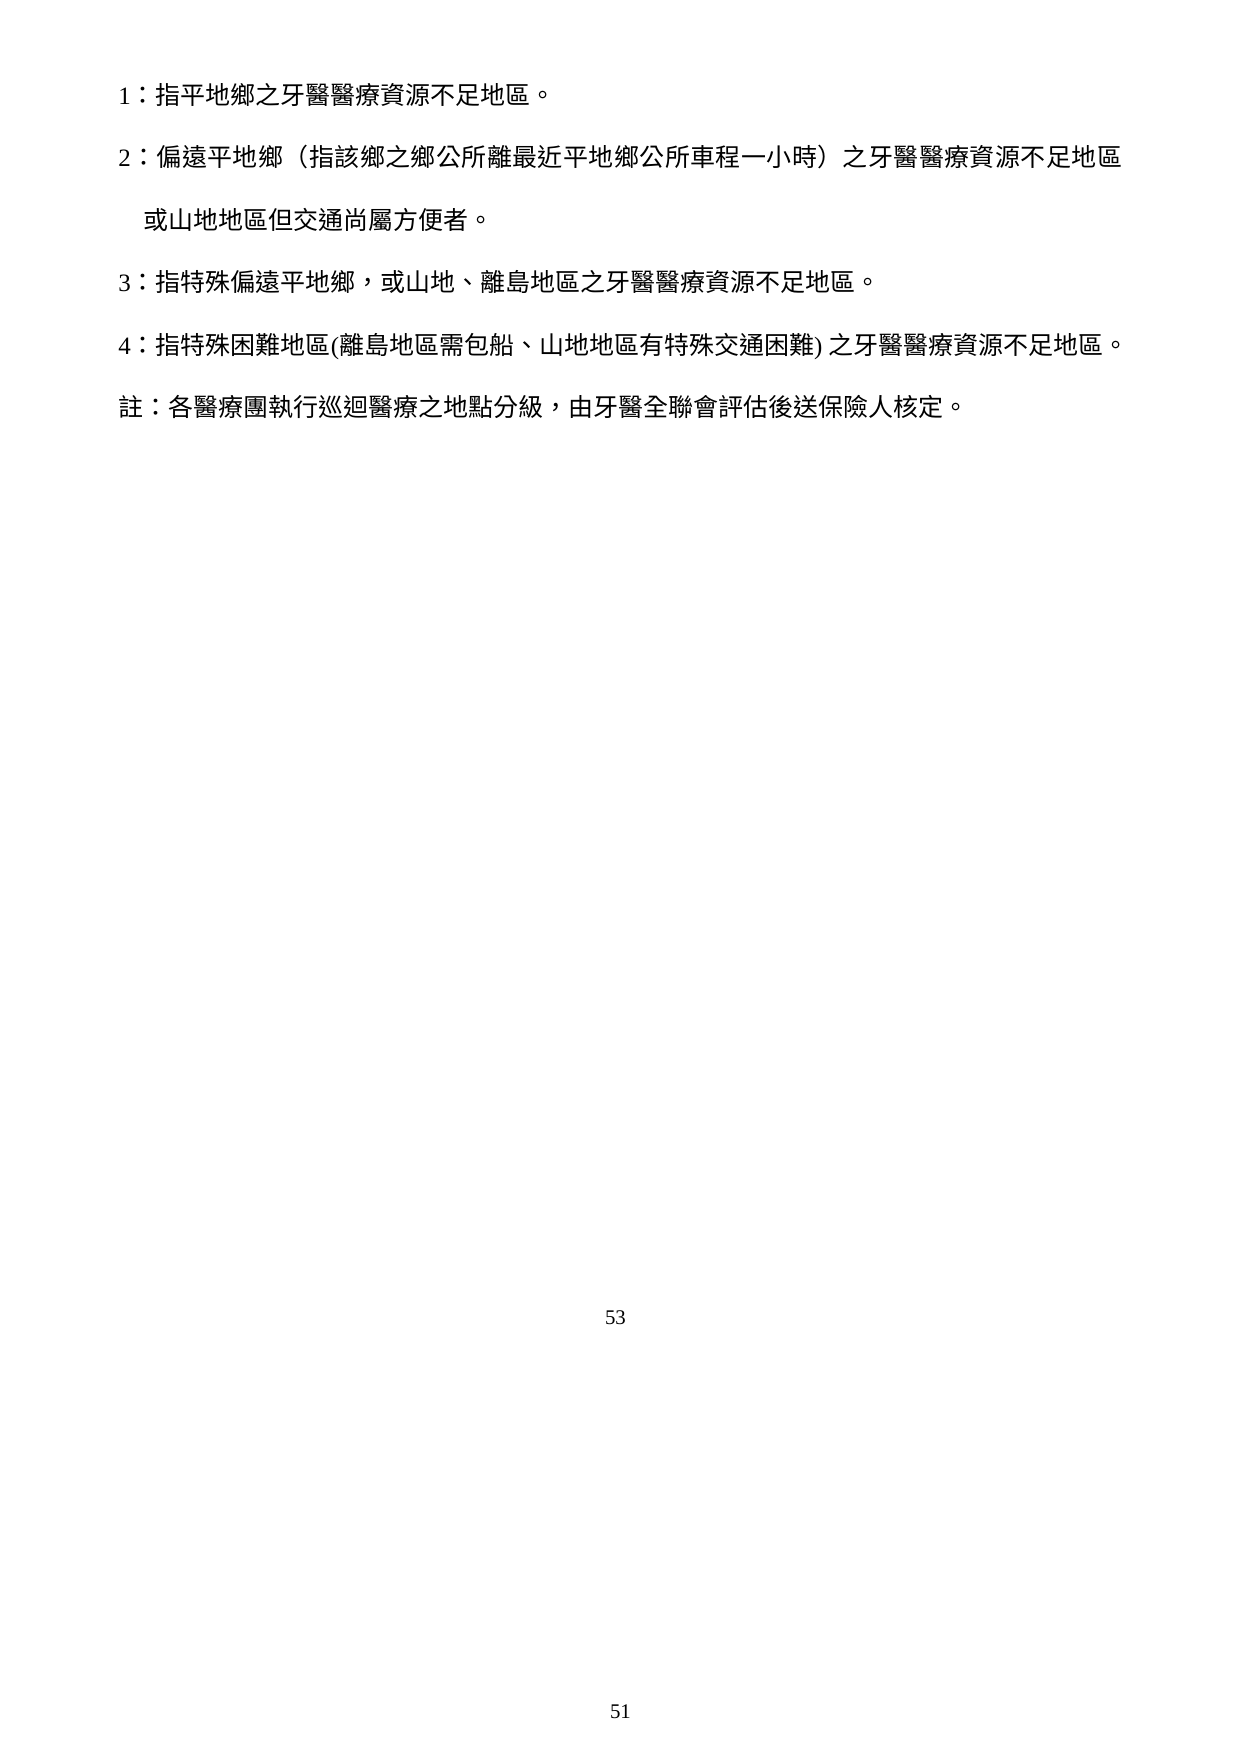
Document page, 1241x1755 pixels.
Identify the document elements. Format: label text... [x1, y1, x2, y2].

text 2：偏遠平地鄉（指該鄉之鄉公所離最近平地鄉公所車程一小時）之牙醫醫療資源不足地區，或山地地區但交通尚屬方便者。 [118, 114, 1122, 239]
text 註：各醫療團執行巡迴醫療之地點分級，由牙醫全聯會評估後送保險人核定。 [118, 364, 1122, 427]
text 4：指特殊困難地區(離島地區需包船、山地地區有特殊交通困難) 之牙醫醫療資源不足地區。 [118, 302, 1122, 364]
text 3：指特殊偏遠平地鄉，或山地、離島地區之牙醫醫療資源不足地區。 [118, 239, 1122, 302]
text 1：指平地鄉之牙醫醫療資源不足地區。 [118, 52, 1122, 114]
text 53 [605, 1305, 633, 1329]
